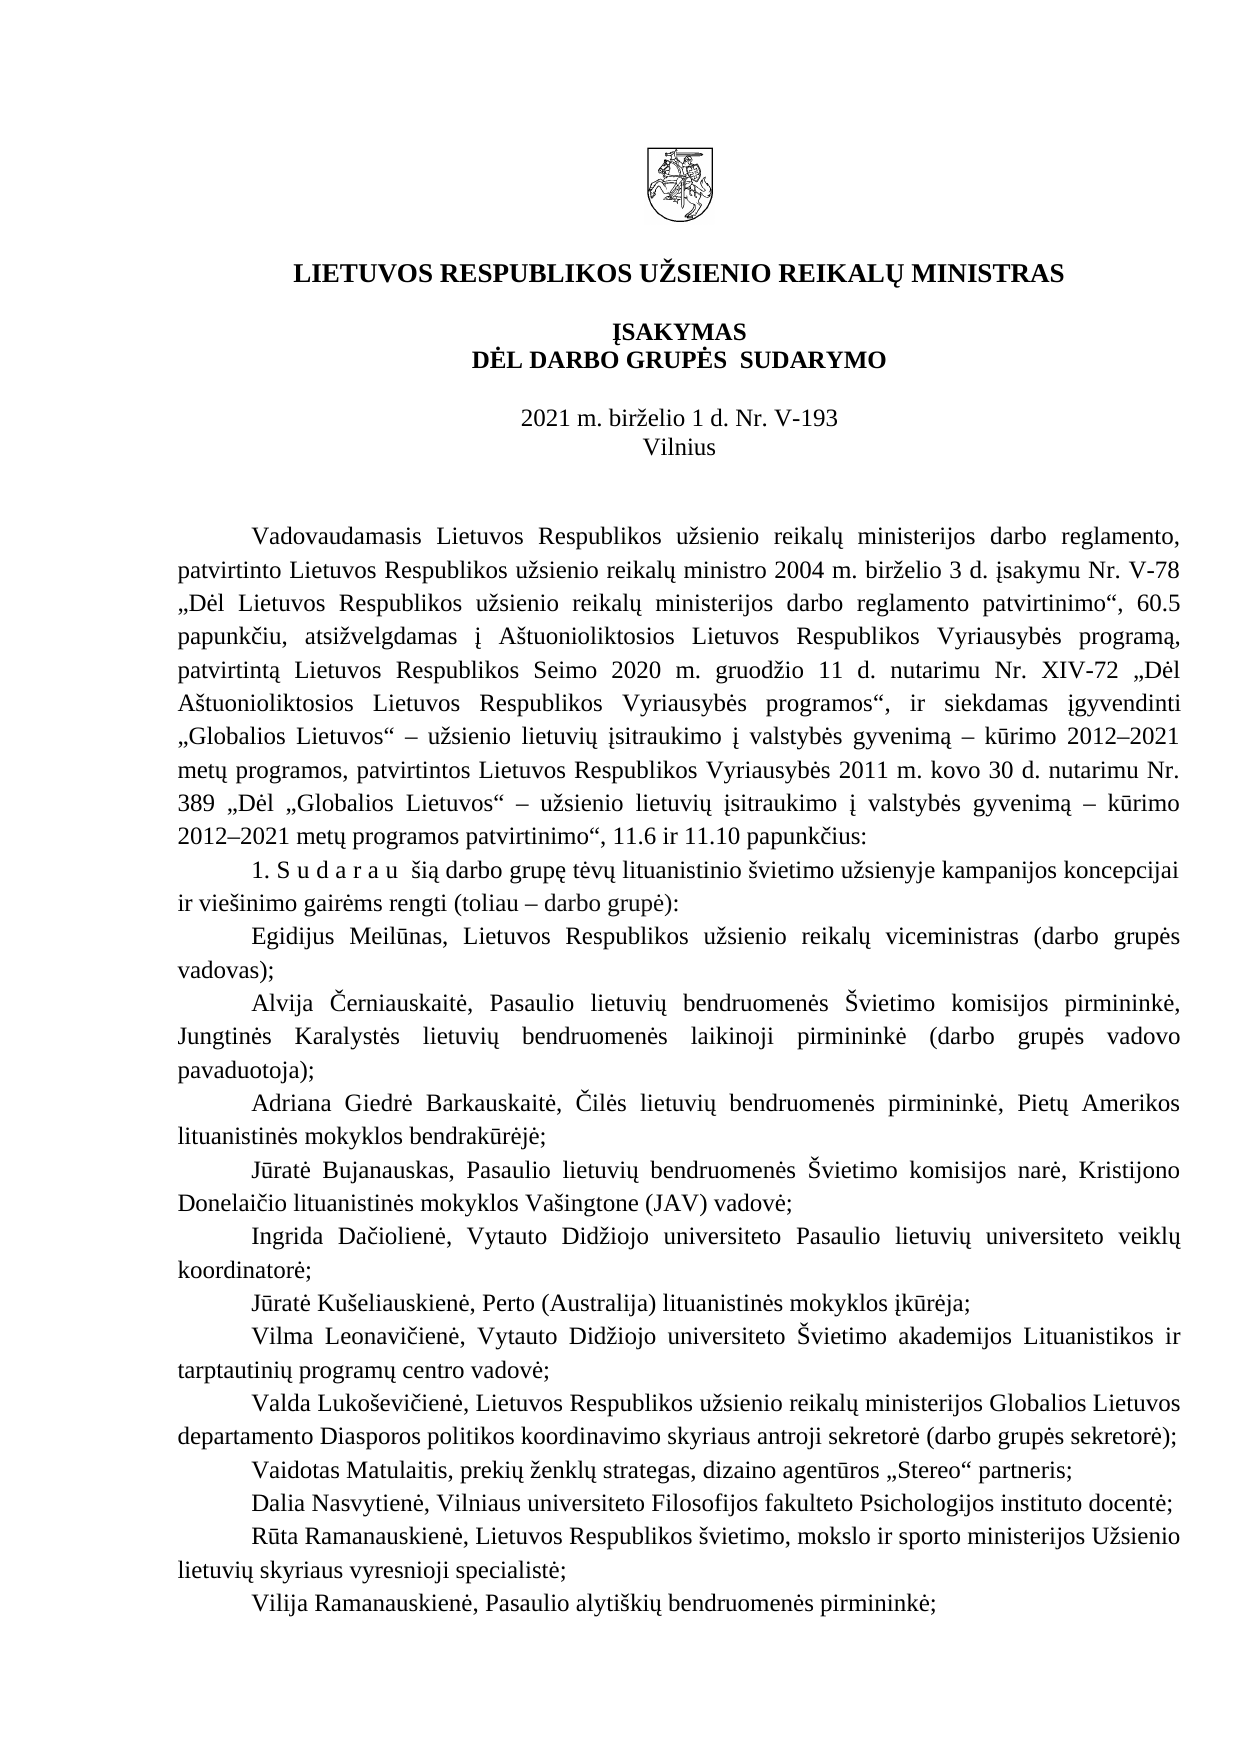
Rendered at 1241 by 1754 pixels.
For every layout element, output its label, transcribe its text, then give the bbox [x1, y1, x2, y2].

text Adriana Giedrė Barkauskaitė, Čilės lietuvių bendruomenės pirmininkė, Pietų Amerikos lituanistinės mokyklos bendrakūrėjė; [177, 1085, 1181, 1151]
text 1. S u d a r a u šią darbo grupę tėvų lituanistinio švietimo užsienyje kampanijos koncepcijai ir viešinimo gairėms rengti (toliau – darbo grupė): [177, 851, 1181, 918]
text Vilma Leonavičienė, Vytauto Didžiojo universiteto Švietimo akademijos Lituanistikos ir tarptautinių programų centro vadovė; [177, 1318, 1181, 1385]
text Egidijus Meilūnas, Lietuvos Respublikos užsienio reikalų viceministras (darbo grupės vadovas); [177, 918, 1181, 985]
text Jūratė Kušeliauskienė, Perto (Australija) lituanistinės mokyklos įkūrėja; [177, 1285, 1181, 1318]
text Ingrida Dačiolienė, Vytauto Didžiojo universiteto Pasaulio lietuvių universiteto veiklų koordinatorė; [177, 1218, 1181, 1285]
text Vilija Ramanauskienė, Pasaulio alytiškių bendruomenės pirmininkė; [177, 1585, 1181, 1618]
text Valda Lukoševičienė, Lietuvos Respublikos užsienio reikalų ministerijos Globalios Lietuvos departamento Diasporos politikos koordinavimo skyriaus antroji sekretorė (darbo grupės sekretorė); [177, 1385, 1181, 1451]
text ĮSAKYMAS [177, 317, 1181, 346]
text Dalia Nasvytienė, Vilniaus universiteto Filosofijos fakulteto Psichologijos instituto docentė; [177, 1485, 1181, 1518]
text Jūratė Bujanauskas, Pasaulio lietuvių bendruomenės Švietimo komisijos narė, Kristijono Donelaičio lituanistinės mokyklos Vašingtone (JAV) vadovė; [177, 1151, 1181, 1218]
text LIETUVOS RESPUBLIKOS UŽSIENIO REIKALŲ MINISTRAS [177, 257, 1181, 288]
text DĖL DARBO GRUPĖS SUDARYMO [177, 346, 1181, 374]
text Alvija Černiauskaitė, Pasaulio lietuvių bendruomenės Švietimo komisijos pirmininkė, Jungtinės Karalystės lietuvių bendruomenės laikinoji pirmininkė (darbo grupės vadovo pavaduotoja); [177, 985, 1181, 1085]
text Vaidotas Matulaitis, prekių ženklų strategas, dizaino agentūros „Stereo“ partneris; [177, 1451, 1181, 1485]
text 2021 m. birželio 1 d. Nr. V-193 [177, 403, 1181, 432]
text Vadovaudamasis Lietuvos Respublikos užsienio reikalų ministerijos darbo reglamento, patvirtinto Lietuvos Respublikos užsienio reikalų ministro 2004 m. birželio 3 d. įsakymu Nr. V-78 „Dėl Lietuvos Respublikos užsienio reikalų ministerijos darbo reglamento patvirtinimo“, 60.5 papunkčiu, atsižvelgdamas į Aštuonioliktosios Lietuvos Respublikos Vyriausybės programą, patvirtintą Lietuvos Respublikos Seimo 2020 m. gruodžio 11 d. nutarimu Nr. XIV-72 „Dėl Aštuonioliktosios Lietuvos Respublikos Vyriausybės programos“, ir siekdamas įgyvendinti „Globalios Lietuvos“ – užsienio lietuvių įsitraukimo į valstybės gyvenimą – kūrimo 2012–2021 metų programos, patvirtintos Lietuvos Respublikos Vyriausybės 2011 m. kovo 30 d. nutarimu Nr. 389 „Dėl „Globalios Lietuvos“ – užsienio lietuvių įsitraukimo į valstybės gyvenimą – kūrimo 2012–2021 metų programos patvirtinimo“, 11.6 ir 11.10 papunkčius: [177, 518, 1181, 851]
text Vilnius [177, 432, 1181, 461]
text Rūta Ramanauskienė, Lietuvos Respublikos švietimo, mokslo ir sporto ministerijos Užsienio lietuvių skyriaus vyresnioji specialistė; [177, 1518, 1181, 1585]
